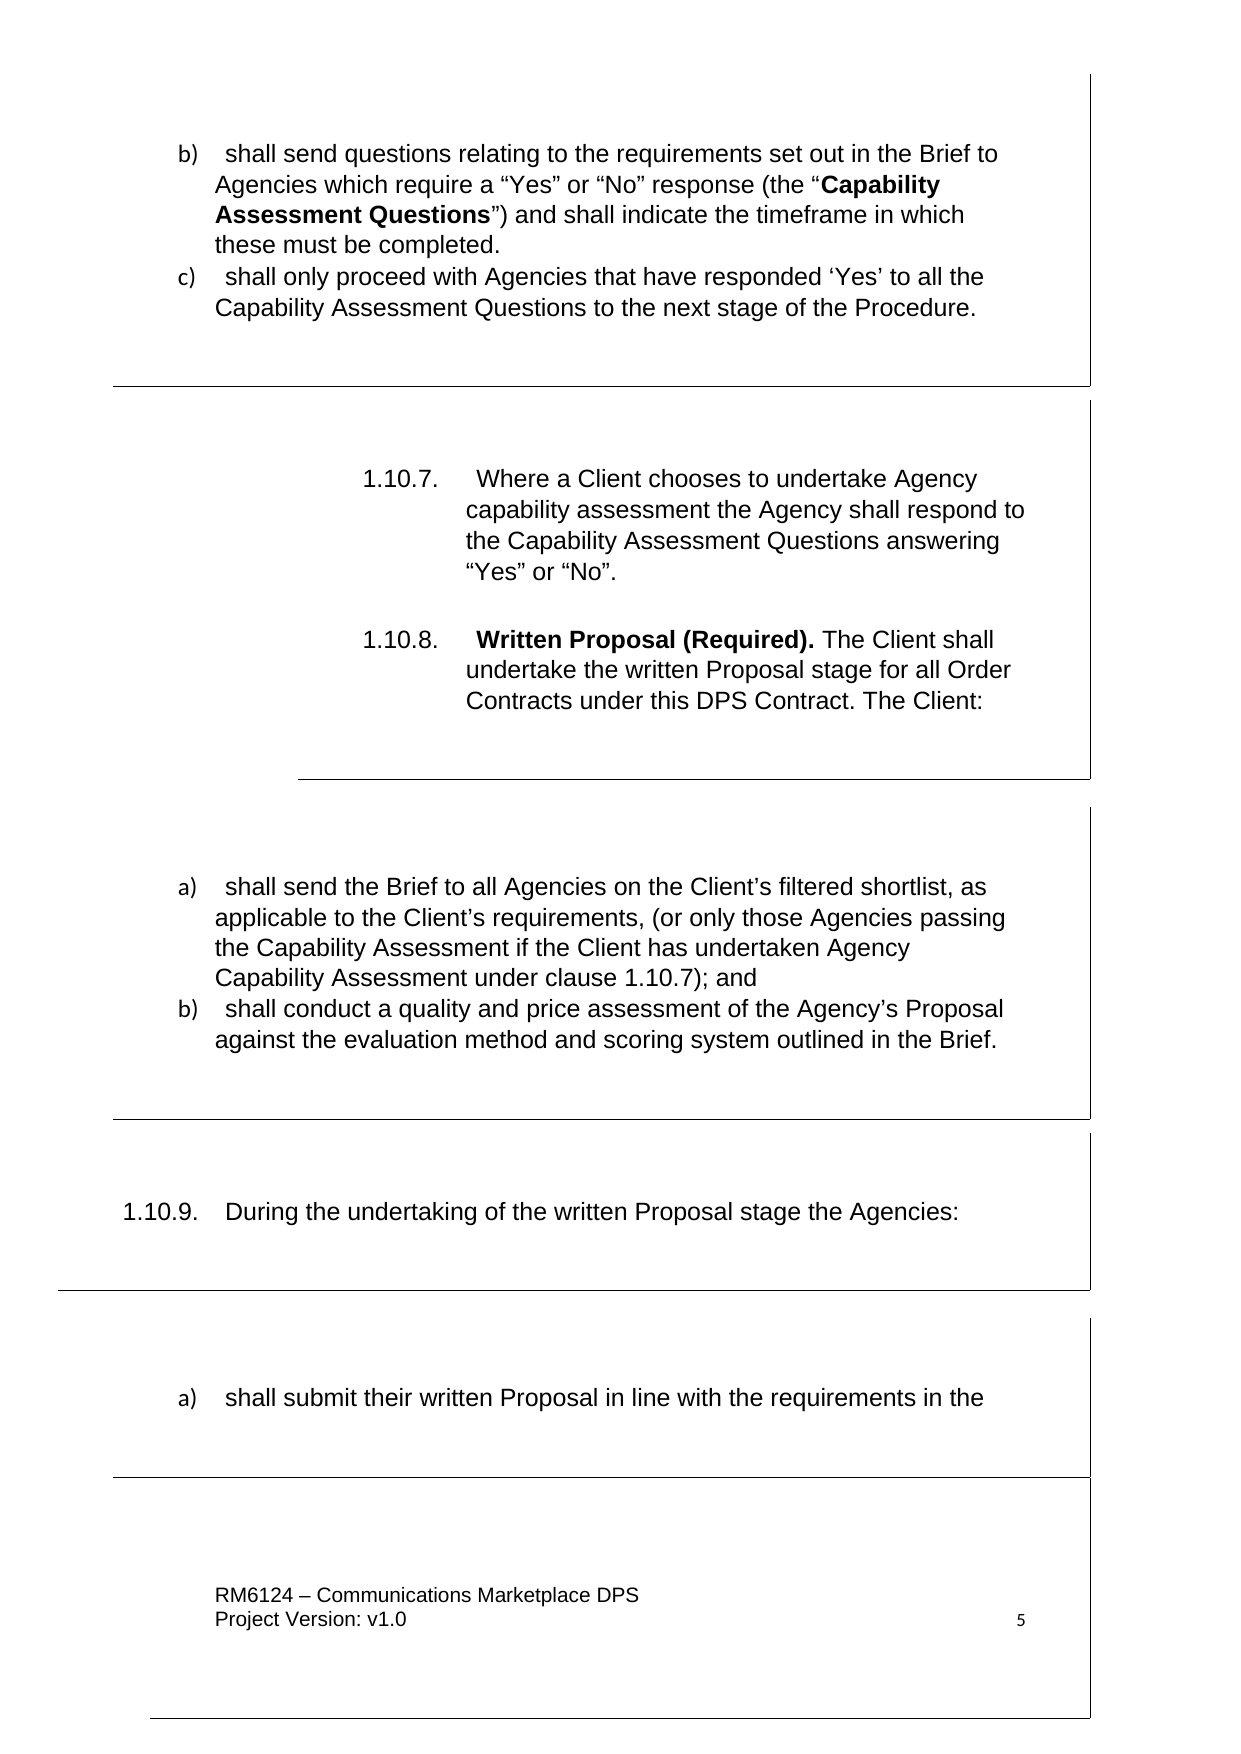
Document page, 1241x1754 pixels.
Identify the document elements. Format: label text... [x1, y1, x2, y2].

list Written Proposal (Required). The Client shall undertake the written Proposal stage for all Order Contracts under this DPS Contract. The Client: [298, 560, 1090, 779]
list shall send the Brief to all Agencies on the Client’s filtered shortlist, as applicable to the Client’s requirements, (or only those Agencies passing the Capability Assessment if the Client has undertaken Agency Capability Assessment under clause 1.10.7); and [113, 807, 1090, 929]
list shall submit their written Proposal in line with the requirements in the [113, 1317, 1090, 1477]
list shall send questions relating to the requirements set out in the Brief to Agencies which require a “Yes” or “No” response (the “Capability Assessment Questions”) and shall indicate the timeframe in which these must be completed. [113, 74, 1090, 196]
list shall conduct a quality and price assessment of the Agency’s Proposal against the evaluation method and scoring system outlined in the Brief. [113, 929, 1090, 1119]
list shall only proceed with Agencies that have responded ‘Yes’ to all the Capability Assessment Questions to the next stage of the Procedure. [113, 196, 1090, 386]
list During the undertaking of the written Proposal stage the Agencies: [58, 1132, 1090, 1290]
list Where a Client chooses to undertake Agency capability assessment the Agency shall respond to the Capability Assessment Questions answering “Yes” or “No”. [298, 400, 1090, 560]
